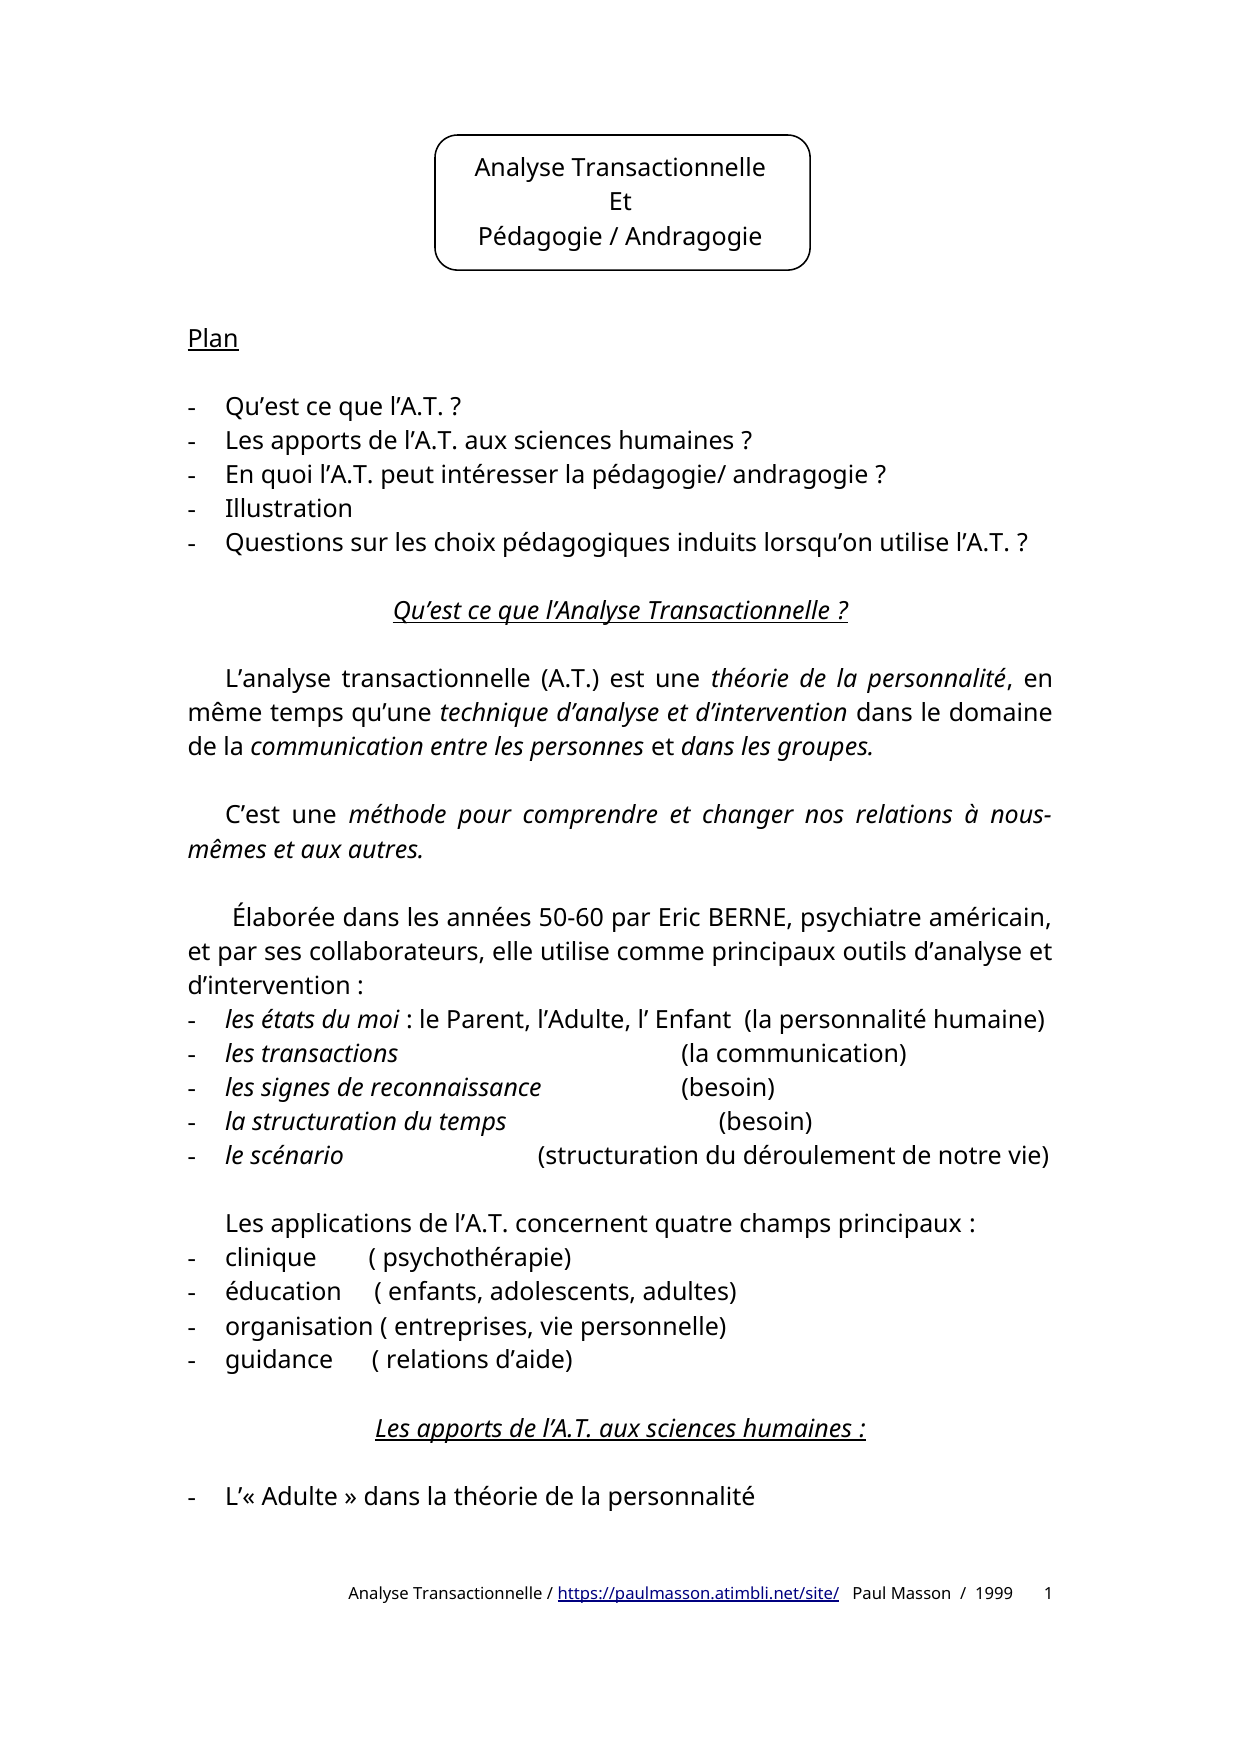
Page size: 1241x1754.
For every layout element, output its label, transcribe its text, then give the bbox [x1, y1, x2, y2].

list guidance ( relations d’aide) [187, 1342, 1053, 1376]
list la structuration du temps (besoin) [187, 1104, 1053, 1138]
list les transactions (la communication) [187, 1036, 1053, 1070]
text Analyse Transactionnelle [810, 150, 1053, 184]
list Illustration [187, 491, 1053, 525]
list organisation ( entreprises, vie personnelle) [187, 1308, 1053, 1342]
text Pédagogie / Andragogie [187, 218, 434, 252]
text Pédagogie / Andragogie [811, 218, 1053, 252]
text Et [811, 184, 1053, 218]
text Les apports de l’A.T. aux sciences humaines : [187, 1410, 1053, 1444]
list le scénario (structuration du déroulement de notre vie) [187, 1138, 1053, 1172]
list les signes de reconnaissance (besoin) [187, 1070, 1053, 1104]
text Les applications de l’A.T. concernent quatre champs principaux : [187, 1206, 1053, 1240]
text Plan [187, 320, 1053, 354]
text Analyse Transactionnelle [187, 150, 435, 184]
list Qu’est ce que l’A.T. ? [187, 388, 1053, 422]
list les états du moi : le Parent, l’Adulte, l’ Enfant (la personnalité humaine) [187, 1002, 1053, 1036]
list En quoi l’A.T. peut intéresser la pédagogie/ andragogie ? [187, 457, 1053, 491]
text Qu’est ce que l’Analyse Transactionnelle ? [187, 593, 1053, 627]
text L’analyse transactionnelle (A.T.) est une théorie de la personnalité, en même temps qu’une technique d’analyse et d’intervention dans le domaine de la communication entre les personnes et dans les groupes. [187, 661, 1053, 763]
text Élaborée dans les années 50-60 par Eric BERNE, psychiatre américain, et par ses collaborateurs, elle utilise comme principaux outils d’analyse et d’intervention : [187, 899, 1053, 1002]
list L’« Adulte » dans la théorie de la personnalité [187, 1478, 1053, 1512]
list Les apports de l’A.T. aux sciences humaines ? [187, 422, 1053, 457]
list éducation ( enfants, adolescents, adultes) [187, 1274, 1053, 1308]
text Et [187, 184, 434, 218]
list Questions sur les choix pédagogiques induits lorsqu’on utilise l’A.T. ? [187, 525, 1053, 559]
text C’est une méthode pour comprendre et changer nos relations à nous-mêmes et aux autres. [187, 797, 1053, 865]
list clinique ( psychothérapie) [187, 1240, 1053, 1274]
